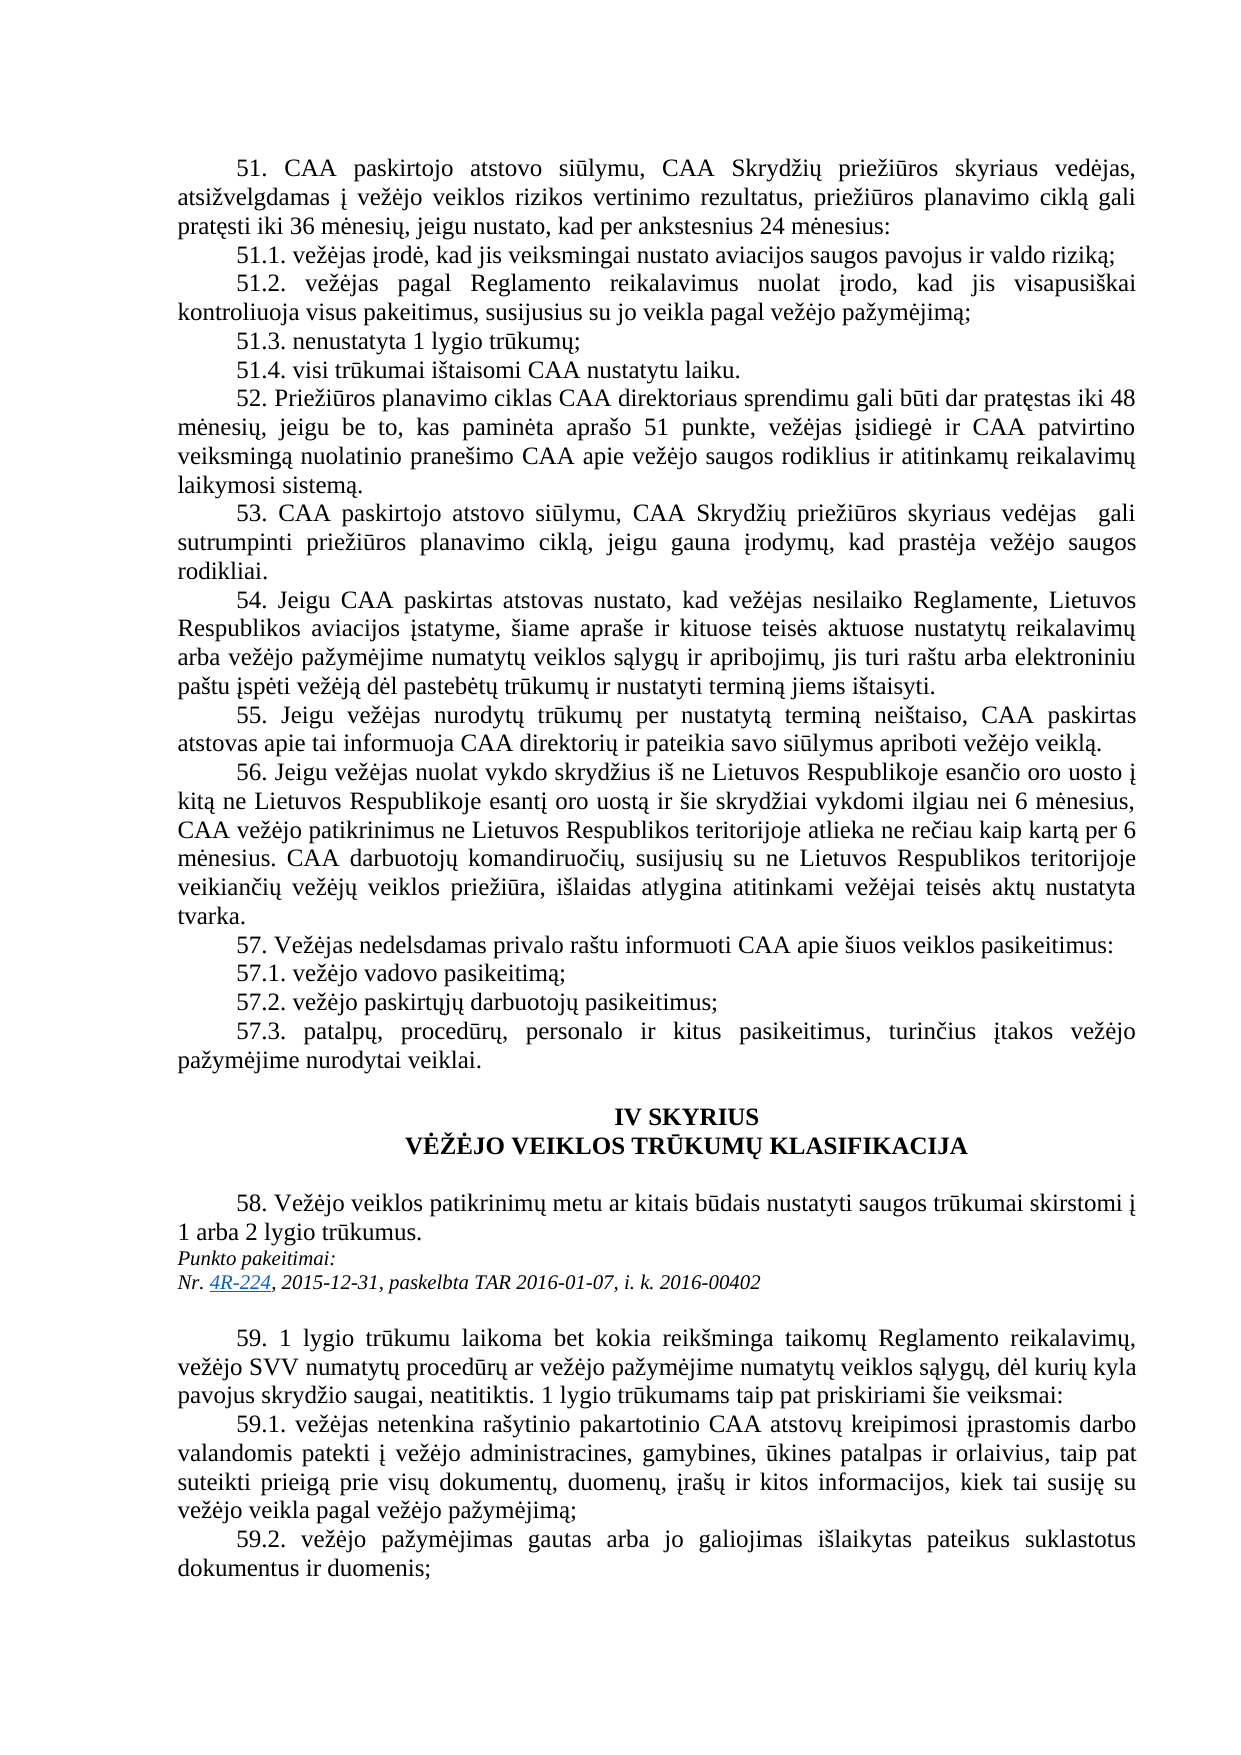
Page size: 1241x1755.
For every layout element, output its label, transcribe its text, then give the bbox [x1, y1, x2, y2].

text 57.2. vežėjo paskirtųjų darbuotojų pasikeitimus; [177, 987, 1137, 1016]
text VĖŽĖJO VEIKLOS TRŪKUMų KLASIFIKACIJA [177, 1131, 1137, 1160]
text 59. 1 lygio trūkumu laikoma bet kokia reikšminga taikomų Reglamento reikalavimų, vežėjo SVV numatytų procedūrų ar vežėjo pažymėjime numatytų veiklos sąlygų, dėl kurių kyla pavojus skrydžio saugai, neatitiktis. 1 lygio trūkumams taip pat priskiriami šie veiksmai: [177, 1323, 1137, 1409]
text 57. Vežėjas nedelsdamas privalo raštu informuoti CAA apie šiuos veiklos pasikeitimus: [177, 930, 1137, 958]
text 52. Priežiūros planavimo ciklas CAA direktoriaus sprendimu gali būti dar pratęstas iki 48 mėnesių, jeigu be to, kas paminėta aprašo 51 punkte, vežėjas įsidiegė ir CAA patvirtino veiksmingą nuolatinio pranešimo CAA apie vežėjo saugos rodiklius ir atitinkamų reikalavimų laikymosi sistemą. [177, 383, 1137, 498]
text 57.1. vežėjo vadovo pasikeitimą; [177, 958, 1137, 987]
text 54. Jeigu CAA paskirtas atstovas nustato, kad vežėjas nesilaiko Reglamente, Lietuvos Respublikos aviacijos įstatyme, šiame apraše ir kituose teisės aktuose nustatytų reikalavimų arba vežėjo pažymėjime numatytų veiklos sąlygų ir apribojimų, jis turi raštu arba elektroniniu paštu įspėti vežėją dėl pastebėtų trūkumų ir nustatyti terminą jiems ištaisyti. [177, 585, 1137, 700]
text Punkto pakeitimai: [177, 1246, 1137, 1270]
text IV SKYRIUS [177, 1102, 1137, 1131]
text 55. Jeigu vežėjas nurodytų trūkumų per nustatytą terminą neištaiso, CAA paskirtas atstovas apie tai informuoja CAA direktorių ir pateikia savo siūlymus apriboti vežėjo veiklą. [177, 700, 1137, 757]
text Nr. 4R-224, 2015-12-31, paskelbta TAR 2016-01-07, i. k. 2016-00402 [177, 1270, 1137, 1294]
text 56. Jeigu vežėjas nuolat vykdo skrydžius iš ne Lietuvos Respublikoje esančio oro uosto į kitą ne Lietuvos Respublikoje esantį oro uostą ir šie skrydžiai vykdomi ilgiau nei 6 mėnesius, CAA vežėjo patikrinimus ne Lietuvos Respublikos teritorijoje atlieka ne rečiau kaip kartą per 6 mėnesius. CAA darbuotojų komandiruočių, susijusių su ne Lietuvos Respublikos teritorijoje veikiančių vežėjų veiklos priežiūra, išlaidas atlygina atitinkami vežėjai teisės aktų nustatyta tvarka. [177, 757, 1137, 930]
text 59.2. vežėjo pažymėjimas gautas arba jo galiojimas išlaikytas pateikus suklastotus dokumentus ir duomenis; [177, 1524, 1137, 1582]
text 58. Vežėjo veiklos patikrinimų metu ar kitais būdais nustatyti saugos trūkumai skirstomi į 1 arba 2 lygio trūkumus. [177, 1188, 1137, 1246]
text 51.2. vežėjas pagal Reglamento reikalavimus nuolat įrodo, kad jis visapusiškai kontroliuoja visus pakeitimus, susijusius su jo veikla pagal vežėjo pažymėjimą; [177, 268, 1137, 326]
text 51.1. vežėjas įrodė, kad jis veiksmingai nustato aviacijos saugos pavojus ir valdo riziką; [177, 240, 1137, 268]
text 51. CAA paskirtojo atstovo siūlymu, CAA Skrydžių priežiūros skyriaus vedėjas, atsižvelgdamas į vežėjo veiklos rizikos vertinimo rezultatus, priežiūros planavimo ciklą gali pratęsti iki 36 mėnesių, jeigu nustato, kad per ankstesnius 24 mėnesius: [177, 153, 1137, 240]
text 51.4. visi trūkumai ištaisomi CAA nustatytu laiku. [177, 355, 1137, 383]
text 57.3. patalpų, procedūrų, personalo ir kitus pasikeitimus, turinčius įtakos vežėjo pažymėjime nurodytai veiklai. [177, 1016, 1137, 1073]
text 53. CAA paskirtojo atstovo siūlymu, CAA Skrydžių priežiūros skyriaus vedėjas gali sutrumpinti priežiūros planavimo ciklą, jeigu gauna įrodymų, kad prastėja vežėjo saugos rodikliai. [177, 498, 1137, 585]
text 51.3. nenustatyta 1 lygio trūkumų; [177, 326, 1137, 355]
text 59.1. vežėjas netenkina rašytinio pakartotinio CAA atstovų kreipimosi įprastomis darbo valandomis patekti į vežėjo administracines, gamybines, ūkines patalpas ir orlaivius, taip pat suteikti prieigą prie visų dokumentų, duomenų, įrašų ir kitos informacijos, kiek tai susiję su vežėjo veikla pagal vežėjo pažymėjimą; [177, 1409, 1137, 1524]
